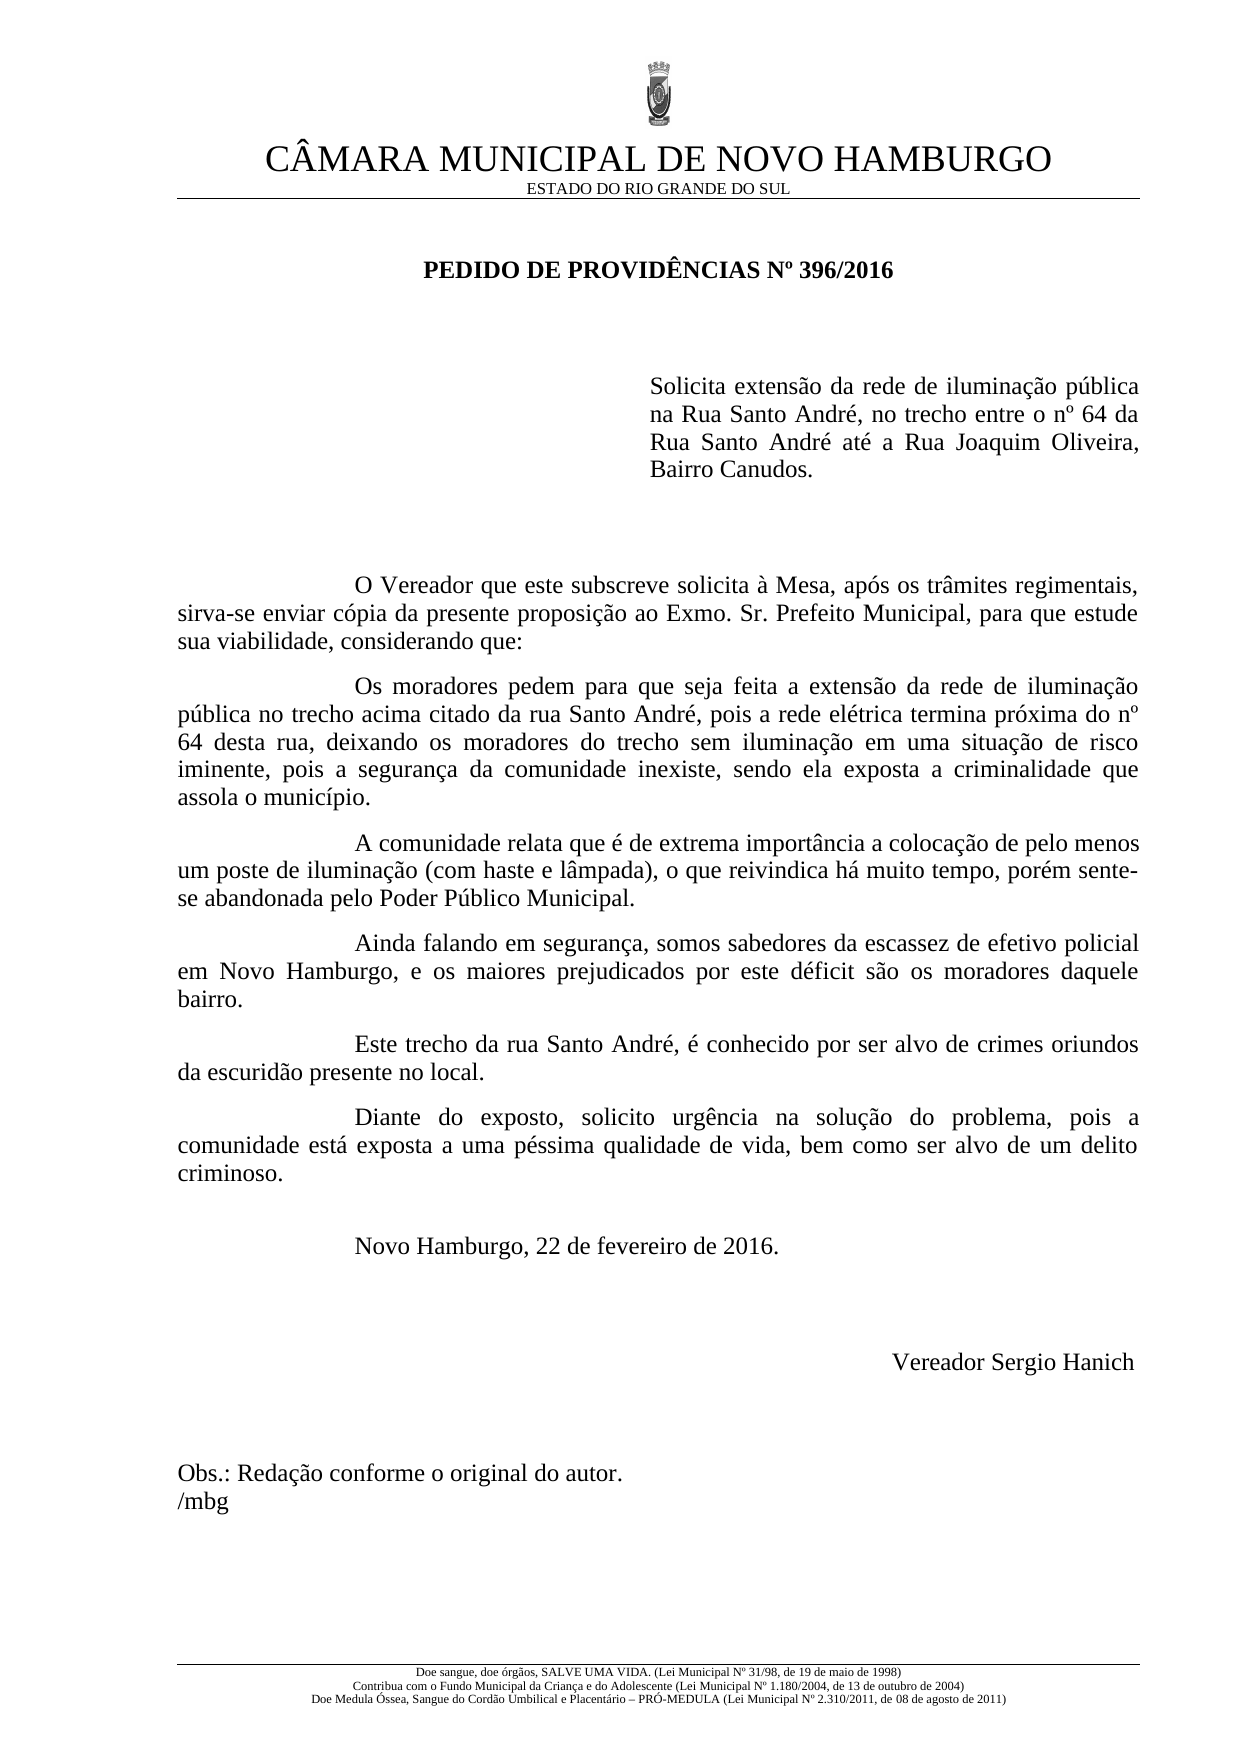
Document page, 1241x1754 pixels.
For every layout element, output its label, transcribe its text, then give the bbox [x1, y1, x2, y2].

text Vereador Sergio Hanich [768, 1348, 1140, 1376]
text O Vereador que este subscreve solicita à Mesa, após os trâmites regimentais, sirva-se enviar cópia da presente proposição ao Exmo. Sr. Prefeito Municipal, para que estude sua viabilidade, considerando que: [177, 572, 1140, 655]
text A comunidade relata que é de extrema importância a colocação de pelo menos um poste de iluminação (com haste e lâmpada), o que reivindica há muito tempo, porém sente-se abandonada pelo Poder Público Municipal. [177, 829, 1140, 912]
text Obs.: Redação conforme o original do autor. [177, 1459, 1140, 1487]
text /mbg [177, 1487, 1140, 1515]
text Ainda falando em segurança, somos sabedores da escassez de efetivo policial em Novo Hamburgo, e os maiores prejudicados por este déficit são os moradores daquele bairro. [177, 929, 1140, 1013]
text Diante do exposto, solicito urgência na solução do problema, pois a comunidade está exposta a uma péssima qualidade de vida, bem como ser alvo de um delito criminoso. [177, 1103, 1140, 1187]
text Os moradores pedem para que seja feita a extensão da rede de iluminação pública no trecho acima citado da rua Santo André, pois a rede elétrica termina próxima do nº 64 desta rua, deixando os moradores do trecho sem iluminação em uma situação de risco iminente, pois a segurança da comunidade inexiste, sendo ela exposta a criminalidade que assola o município. [177, 672, 1140, 811]
text PEDIDO DE PROVIDÊNCIAS Nº 396/2016 [177, 256, 1140, 284]
text Novo Hamburgo, 22 de fevereiro de 2016. [177, 1232, 1140, 1260]
text Este trecho da rua Santo André, é conhecido por ser alvo de crimes oriundos da escuridão presente no local. [177, 1030, 1140, 1086]
text Solicita extensão da rede de iluminação pública na Rua Santo André, no trecho entre o nº 64 da Rua Santo André até a Rua Joaquim Oliveira, Bairro Canudos. [649, 372, 1140, 483]
